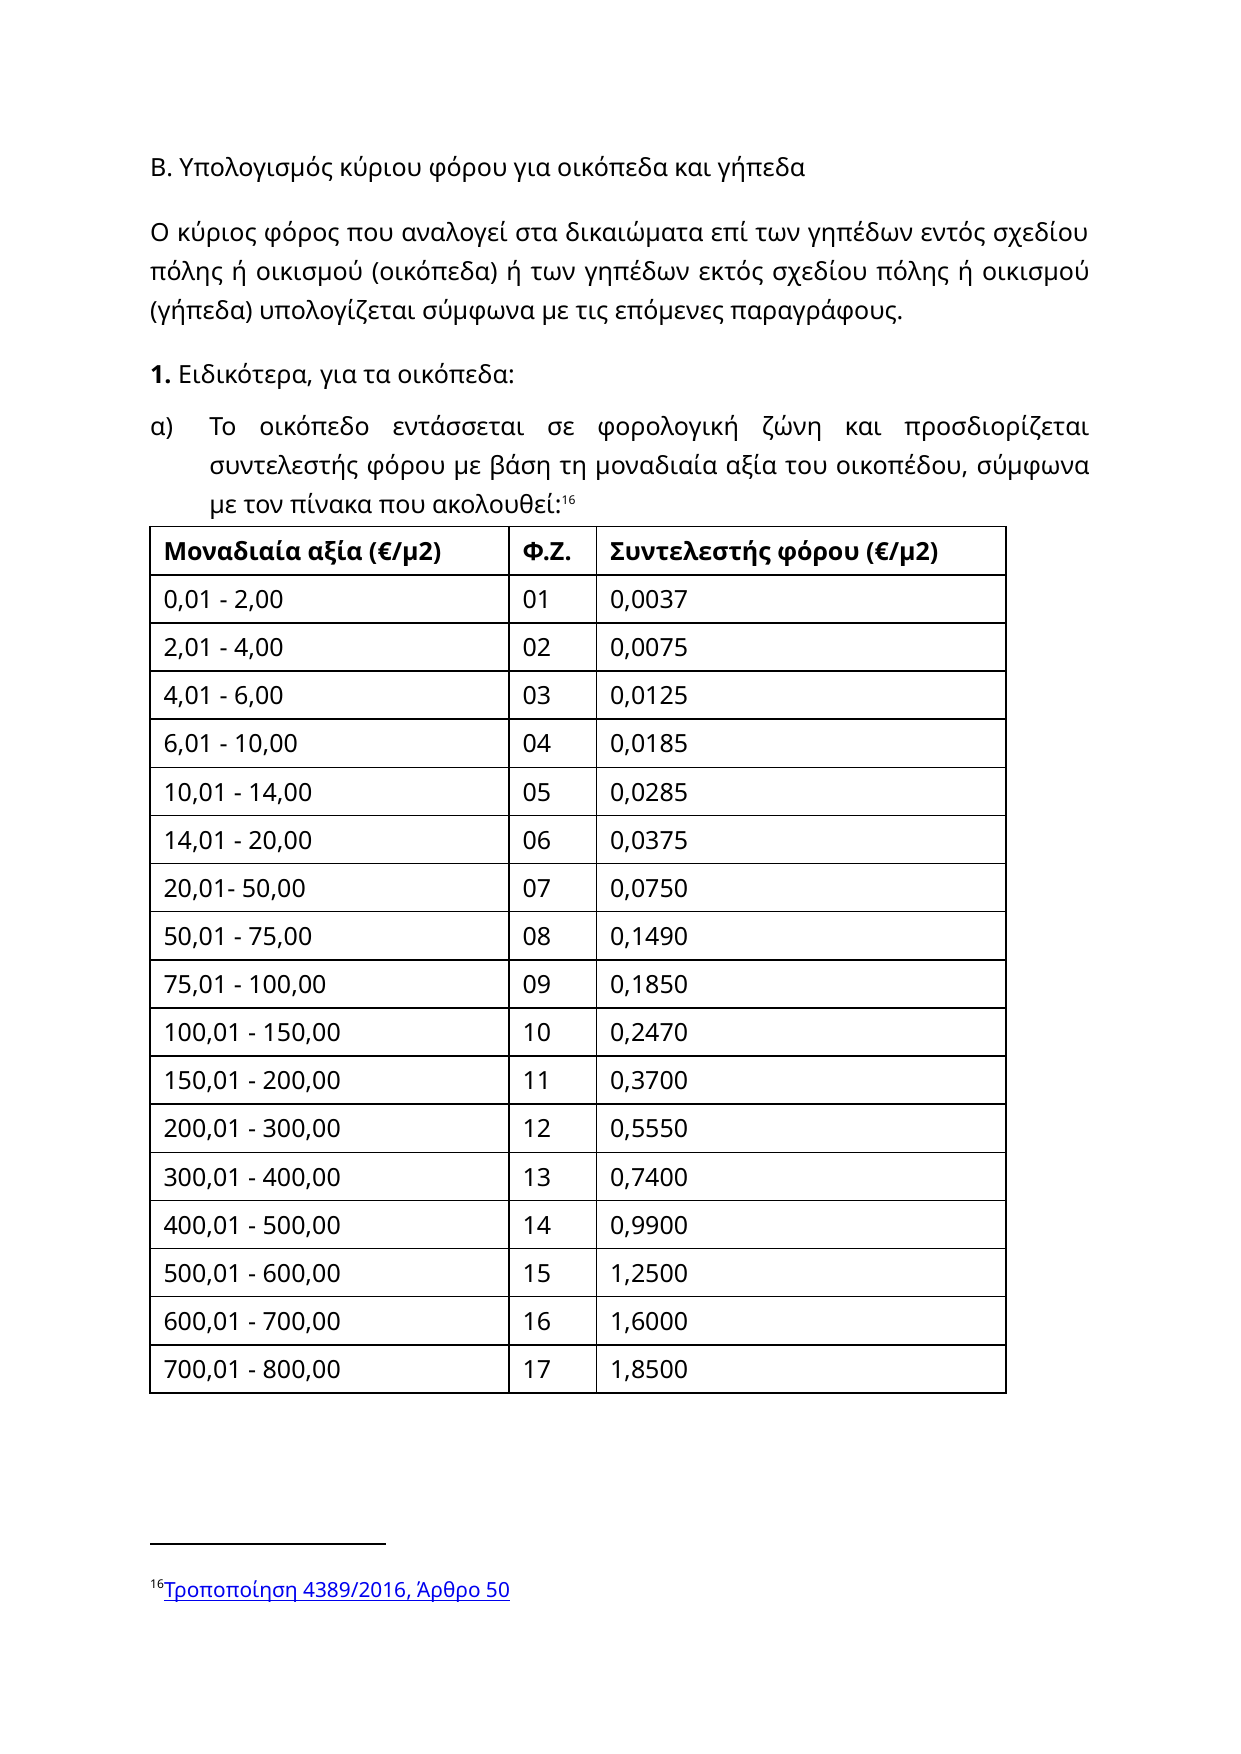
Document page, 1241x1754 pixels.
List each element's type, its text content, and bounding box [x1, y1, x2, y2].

table_cell 12 [510, 1105, 596, 1151]
table_cell 04 [510, 720, 596, 766]
table_cell 4,01 - 6,00 [151, 672, 508, 718]
table_cell 14,01 - 20,00 [151, 816, 508, 863]
table_cell 0,3700 [597, 1057, 1005, 1103]
table_cell 1,8500 [597, 1346, 1005, 1392]
table_cell 0,0375 [597, 816, 1005, 863]
table_cell 11 [510, 1057, 596, 1103]
table_header Φ.Ζ. [510, 527, 596, 574]
table_cell 01 [510, 576, 596, 622]
table_cell 100,01 - 150,00 [151, 1009, 508, 1055]
table_cell 0,1490 [597, 912, 1005, 959]
table_cell 0,9900 [597, 1201, 1005, 1248]
table_cell 0,0750 [597, 864, 1005, 911]
table_cell 75,01 - 100,00 [151, 961, 508, 1007]
table_cell 300,01 - 400,00 [151, 1153, 508, 1199]
table_cell 1,6000 [597, 1297, 1005, 1344]
table_cell 0,01 - 2,00 [151, 576, 508, 622]
table_cell 2,01 - 4,00 [151, 624, 508, 670]
table_cell 600,01 - 700,00 [151, 1297, 508, 1344]
table_cell 09 [510, 961, 596, 1007]
table_cell 700,01 - 800,00 [151, 1346, 508, 1392]
table_cell 400,01 - 500,00 [151, 1201, 508, 1248]
table_cell 13 [510, 1153, 596, 1199]
table_cell 20,01- 50,00 [151, 864, 508, 911]
table_cell 14 [510, 1201, 596, 1248]
table_cell 08 [510, 912, 596, 959]
table_cell 0,0185 [597, 720, 1005, 766]
table_cell 02 [510, 624, 596, 670]
table_cell 10 [510, 1009, 596, 1055]
text Τροποποίηση 4389/2016, Άρθρο 50 [150, 1576, 1090, 1604]
table_header Συντελεστής φόρου (€/μ2) [597, 527, 1005, 574]
table_cell 0,0037 [597, 576, 1005, 622]
table_cell 500,01 - 600,00 [151, 1249, 508, 1296]
table_cell 05 [510, 768, 596, 814]
table_cell 03 [510, 672, 596, 718]
table_cell 0,0285 [597, 768, 1005, 814]
table_cell 06 [510, 816, 596, 863]
table_cell 1,2500 [597, 1249, 1005, 1296]
table_cell 6,01 - 10,00 [151, 720, 508, 766]
table_cell 0,5550 [597, 1105, 1005, 1151]
table_cell 50,01 - 75,00 [151, 912, 508, 959]
table_cell 10,01 - 14,00 [151, 768, 508, 814]
table_cell 0,0075 [597, 624, 1005, 670]
text Β. Υπολογισμός κύριου φόρου για οικόπεδα και γήπεδα [150, 150, 1090, 184]
table_cell 17 [510, 1346, 596, 1392]
table_cell 0,2470 [597, 1009, 1005, 1055]
table_cell 150,01 - 200,00 [151, 1057, 508, 1103]
text 1. Ειδικότερα, για τα οικόπεδα: [150, 357, 1090, 391]
table_cell 0,0125 [597, 672, 1005, 718]
table_header Μοναδιαία αξία (€/μ2) [151, 527, 508, 574]
text Ο κύριος φόρος που αναλογεί στα δικαιώματα επί των γηπέδων εντός σχεδίου πόλης ή οικισμού (οικόπεδα) ή των γηπέδων εκτός σχεδίου πόλης ή οικισμού (γήπεδα) υπολογίζεται σύμφωνα με τις επόμενες παραγράφους. [150, 214, 1090, 327]
table_cell 200,01 - 300,00 [151, 1105, 508, 1151]
list α) Το οικόπεδο εντάσσεται σε φορολογική ζώνη και προσδιορίζεται συντελεστής φόρου με βάση τη μοναδιαία αξία του οικοπέδου, σύμφωνα με τον πίνακα που ακολουθεί: [150, 408, 1090, 521]
table_cell 07 [510, 864, 596, 911]
table_cell 0,7400 [597, 1153, 1005, 1199]
table_cell 16 [510, 1297, 596, 1344]
table_cell 15 [510, 1249, 596, 1296]
table_cell 0,1850 [597, 961, 1005, 1007]
